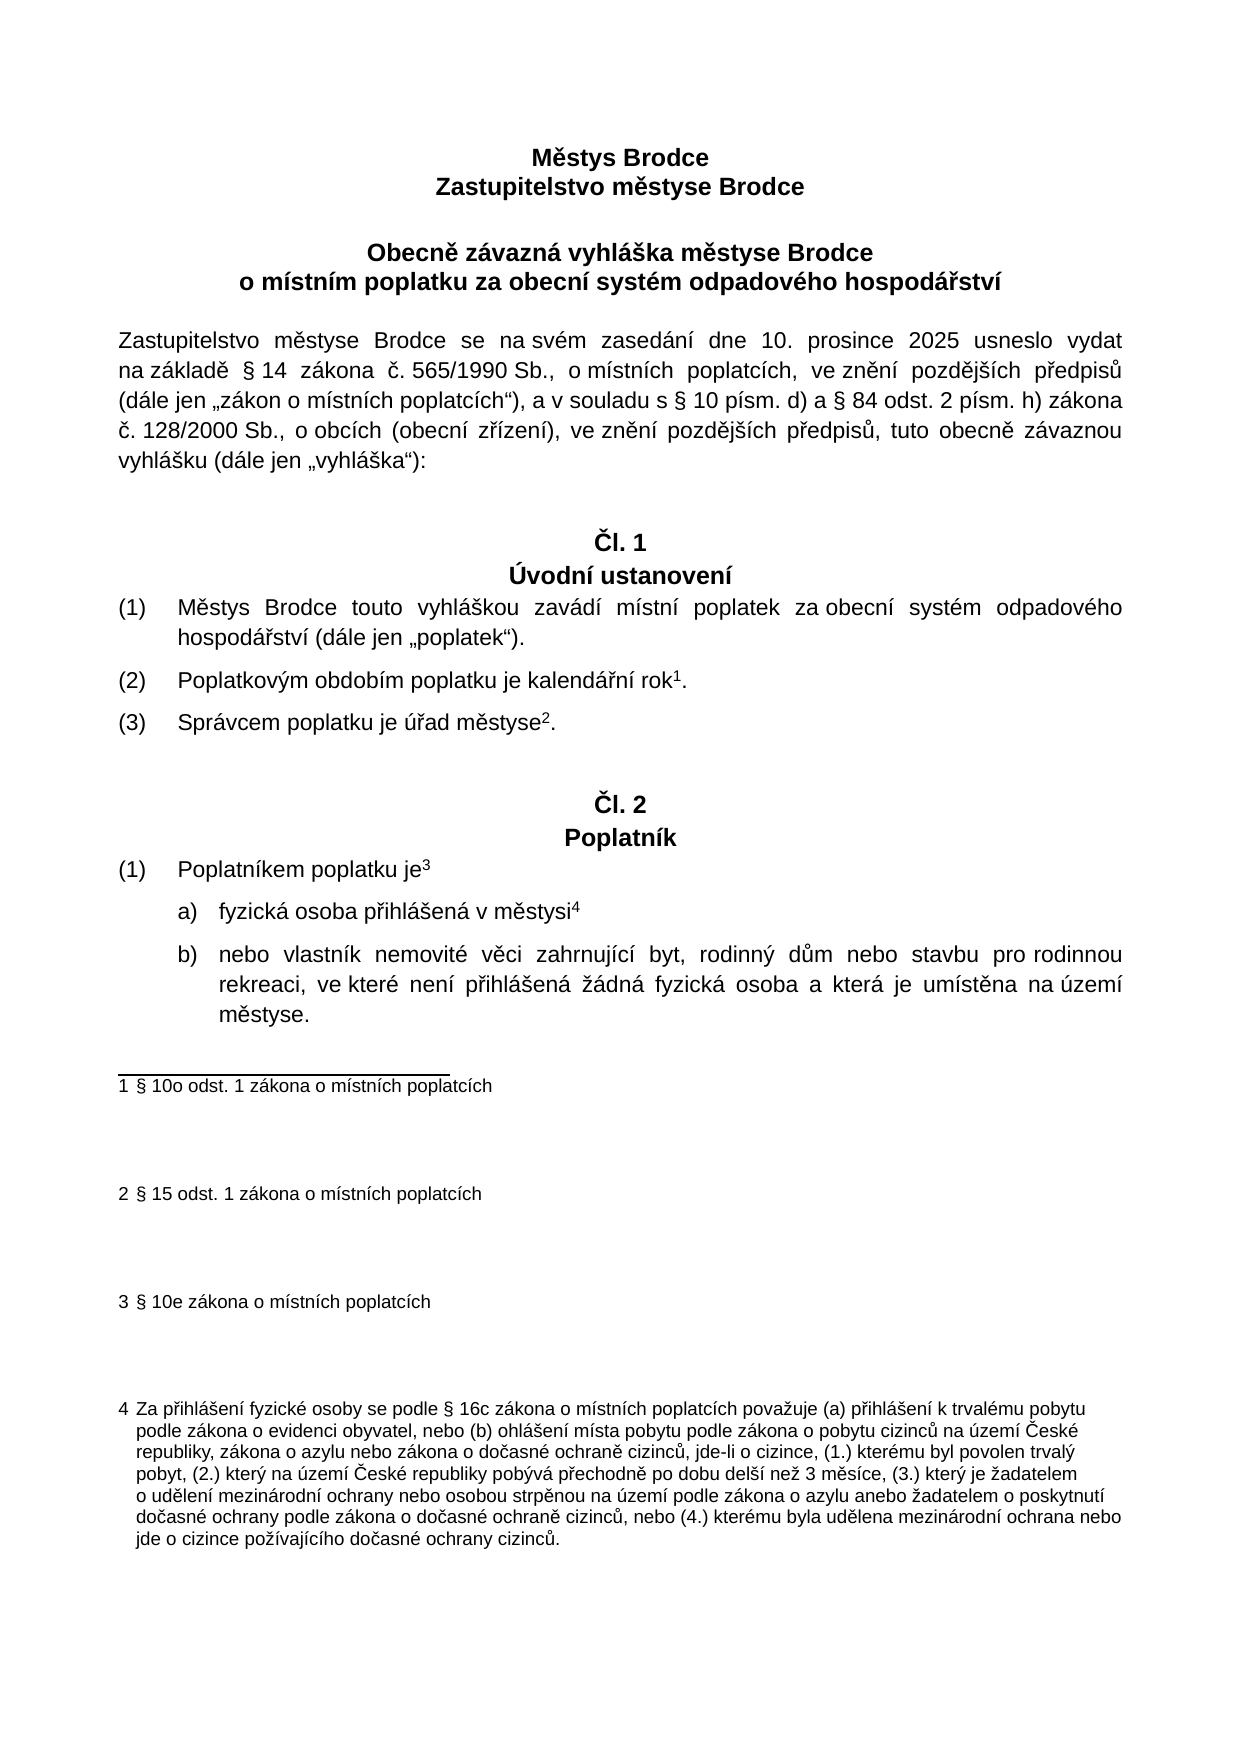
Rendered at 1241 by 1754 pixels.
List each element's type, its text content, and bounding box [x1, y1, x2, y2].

list Městys Brodce touto vyhláškou zavádí místní poplatek za obecní systém odpadového hospodářství (dále jen „poplatek“). [118, 594, 1122, 650]
text Zastupitelstvo městyse Brodce se na svém zasedání dne 10. prosince 2025 usneslo vydat na základě § 14 zákona č. 565/1990 Sb., o místních poplatcích, ve znění pozdějších předpisů (dále jen „zákon o místních poplatcích“), a v souladu s § 10 písm. d) a § 84 odst. 2 písm. h) zákona č. 128/2000 Sb., o obcích (obecní zřízení), ve znění pozdějších předpisů, tuto obecně závaznou vyhlášku (dále jen „vyhláška“): [118, 327, 1122, 474]
list Poplatkovým obdobím poplatku je kalendářní rok. [118, 667, 1122, 693]
list Správcem poplatku je úřad městyse. [118, 709, 1122, 736]
subtitle Obecně závazná vyhláška městyse Brodce o místním poplatku za obecní systém odpadového hospodářství [118, 238, 1122, 295]
text Městys Brodce Zastupitelstvo městyse Brodce [118, 143, 1122, 201]
list Poplatníkem poplatku je [118, 856, 1122, 882]
list § 10e zákona o místních poplatcích [118, 1290, 1122, 1312]
list nebo vlastník nemovité věci zahrnující byt, rodinný dům nebo stavbu pro rodinnou rekreaci, ve které není přihlášená žádná fyzická osoba a která je umístěna na území městyse. [177, 941, 1122, 1028]
list fyzická osoba přihlášená v městysi [177, 898, 1122, 925]
list § 10o odst. 1 zákona o místních poplatcích [118, 1075, 1122, 1096]
subtitle Čl. 2 Poplatník [118, 789, 1122, 851]
list § 15 odst. 1 zákona o místních poplatcích [118, 1183, 1122, 1204]
subtitle Čl. 1 Úvodní ustanovení [118, 528, 1122, 589]
list Za přihlášení fyzické osoby se podle § 16c zákona o místních poplatcích považuje (a) přihlášení k trvalému pobytu podle zákona o evidenci obyvatel, nebo (b) ohlášení místa pobytu podle zákona o pobytu cizinců na území České republiky, zákona o azylu nebo zákona o dočasné ochraně cizinců, jde-li o cizince, (1.) kterému byl povolen trvalý pobyt, (2.) který na území České republiky pobývá přechodně po dobu delší než 3 měsíce, (3.) který je žadatelem o udělení mezinárodní ochrany nebo osobou strpěnou na území podle zákona o azylu anebo žadatelem o poskytnutí dočasné ochrany podle zákona o dočasné ochraně cizinců, nebo (4.) kterému byla udělena mezinárodní ochrana nebo jde o cizince požívajícího dočasné ochrany cizinců. [118, 1398, 1122, 1549]
